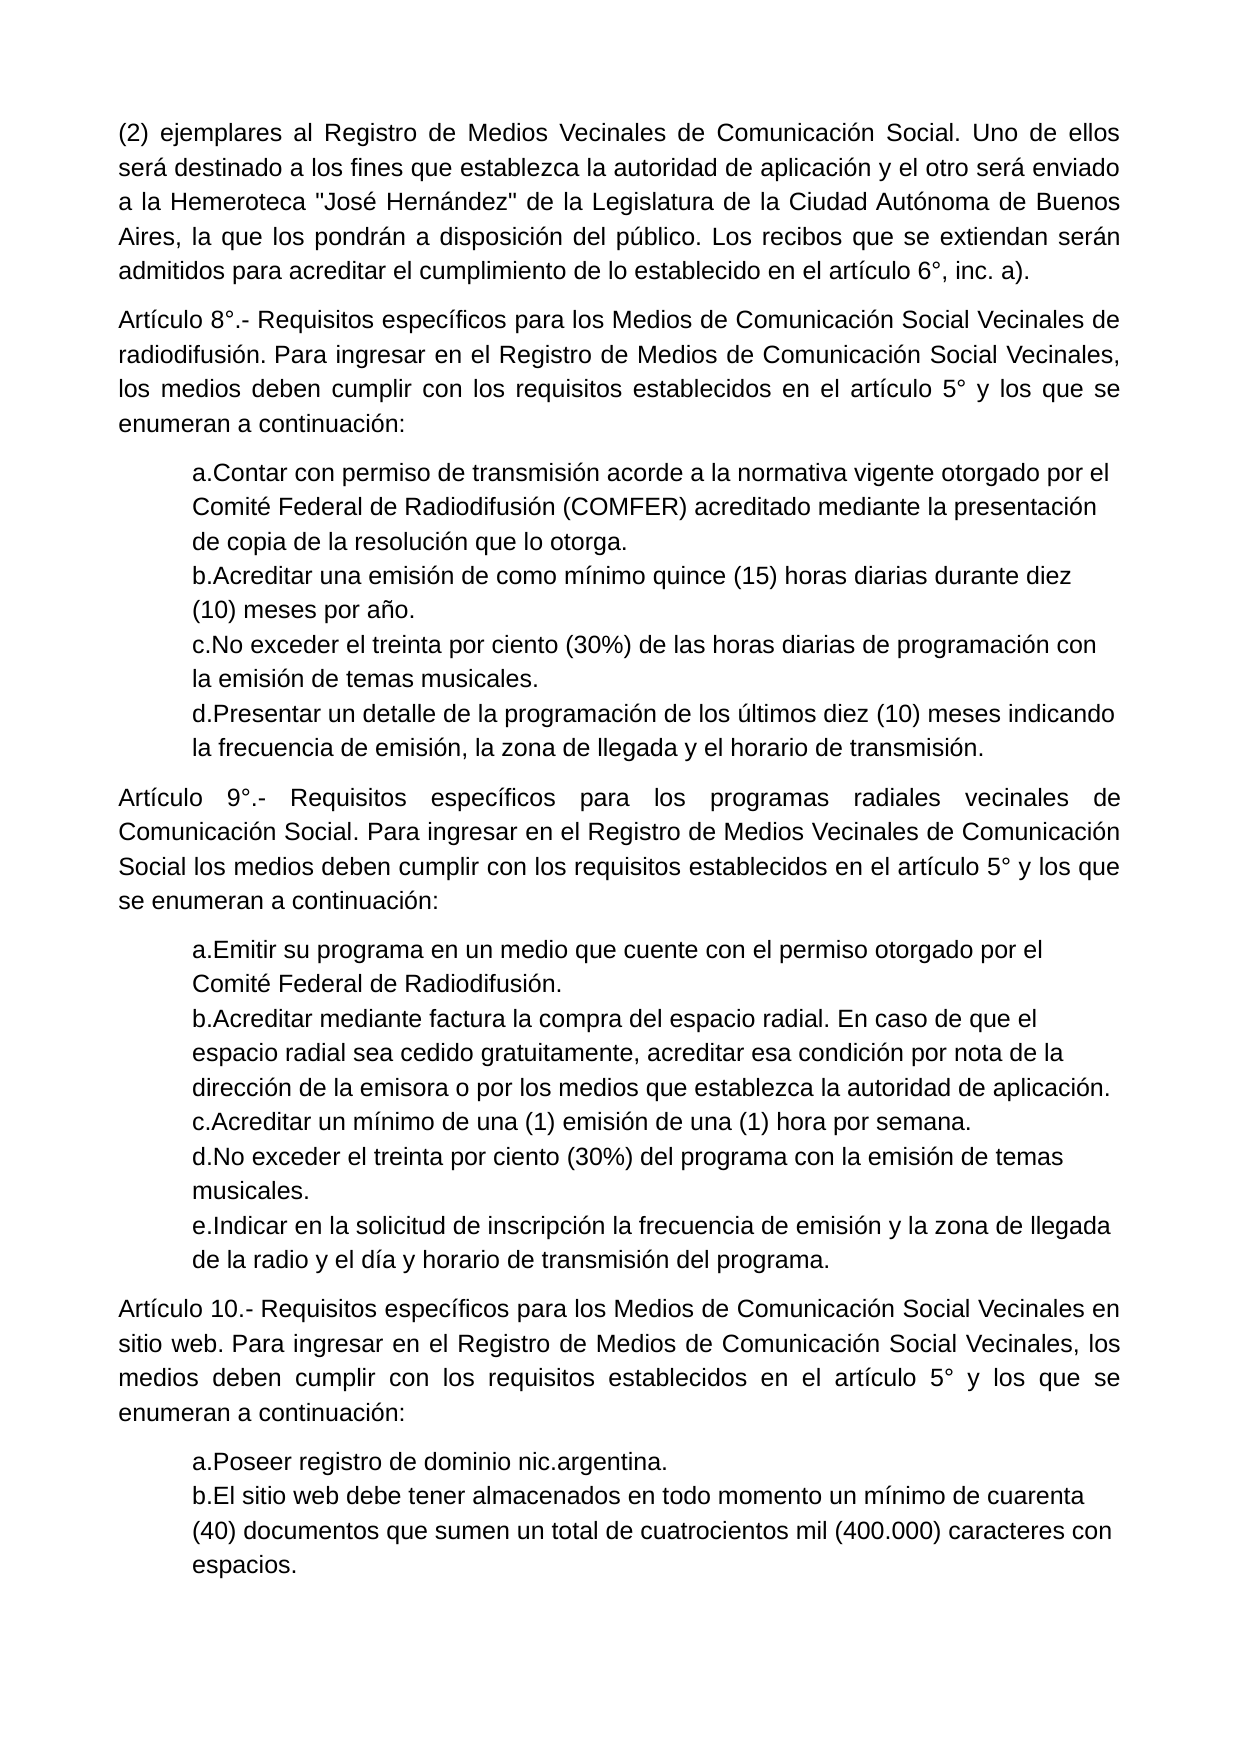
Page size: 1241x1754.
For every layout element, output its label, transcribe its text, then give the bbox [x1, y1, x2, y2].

list Contar con permiso de transmisión acorde a la normativa vigente otorgado por el Comité Federal de Radiodifusión (COMFER) acreditado mediante la presentación de copia de la resolución que lo otorga. [118, 458, 1122, 555]
list Acreditar una emisión de como mínimo quince (15) horas diarias durante diez (10) meses por año. [118, 561, 1122, 624]
list El sitio web debe tener almacenados en todo momento un mínimo de cuarenta (40) documentos que sumen un total de cuatrocientos mil (400.000) caracteres con espacios. [118, 1481, 1122, 1579]
list Poseer registro de dominio nic.argentina. [118, 1447, 1122, 1476]
list Emitir su programa en un medio que cuente con el permiso otorgado por el Comité Federal de Radiodifusión. [118, 935, 1122, 998]
list Presentar un detalle de la programación de los últimos diez (10) meses indicando la frecuencia de emisión, la zona de llegada y el horario de transmisión. [118, 699, 1122, 762]
list No exceder el treinta por ciento (30%) de las horas diarias de programación con la emisión de temas musicales. [118, 630, 1122, 693]
list Indicar en la solicitud de inscripción la frecuencia de emisión y la zona de llegada de la radio y el día y horario de transmisión del programa. [118, 1211, 1122, 1274]
list Acreditar mediante factura la compra del espacio radial. En caso de que el espacio radial sea cedido gratuitamente, acreditar esa condición por nota de la dirección de la emisora o por los medios que establezca la autoridad de aplicación. [118, 1004, 1122, 1102]
text Artículo 10.- Requisitos específicos para los Medios de Comunicación Social Vecinales en sitio web. Para ingresar en el Registro de Medios de Comunicación Social Vecinales, los medios deben cumplir con los requisitos establecidos en el artículo 5° y los que se enumeran a continuación: [118, 1294, 1122, 1427]
list Acreditar un mínimo de una (1) emisión de una (1) hora por semana. [118, 1107, 1122, 1136]
text (2) ejemplares al Registro de Medios Vecinales de Comunicación Social. Uno de ellos será destinado a los fines que establezca la autoridad de aplicación y el otro será enviado a la Hemeroteca "José Hernández" de la Legislatura de la Ciudad Autónoma de Buenos Aires, la que los pondrán a disposición del público. Los recibos que se extiendan serán admitidos para acreditar el cumplimiento de lo establecido en el artículo 6°, inc. a). [118, 118, 1122, 285]
text Artículo 8°.- Requisitos específicos para los Medios de Comunicación Social Vecinales de radiodifusión. Para ingresar en el Registro de Medios de Comunicación Social Vecinales, los medios deben cumplir con los requisitos establecidos en el artículo 5° y los que se enumeran a continuación: [118, 305, 1122, 437]
list No exceder el treinta por ciento (30%) del programa con la emisión de temas musicales. [118, 1142, 1122, 1205]
text Artículo 9°.- Requisitos específicos para los programas radiales vecinales de Comunicación Social. Para ingresar en el Registro de Medios Vecinales de Comunicación Social los medios deben cumplir con los requisitos establecidos en el artículo 5° y los que se enumeran a continuación: [118, 782, 1122, 915]
